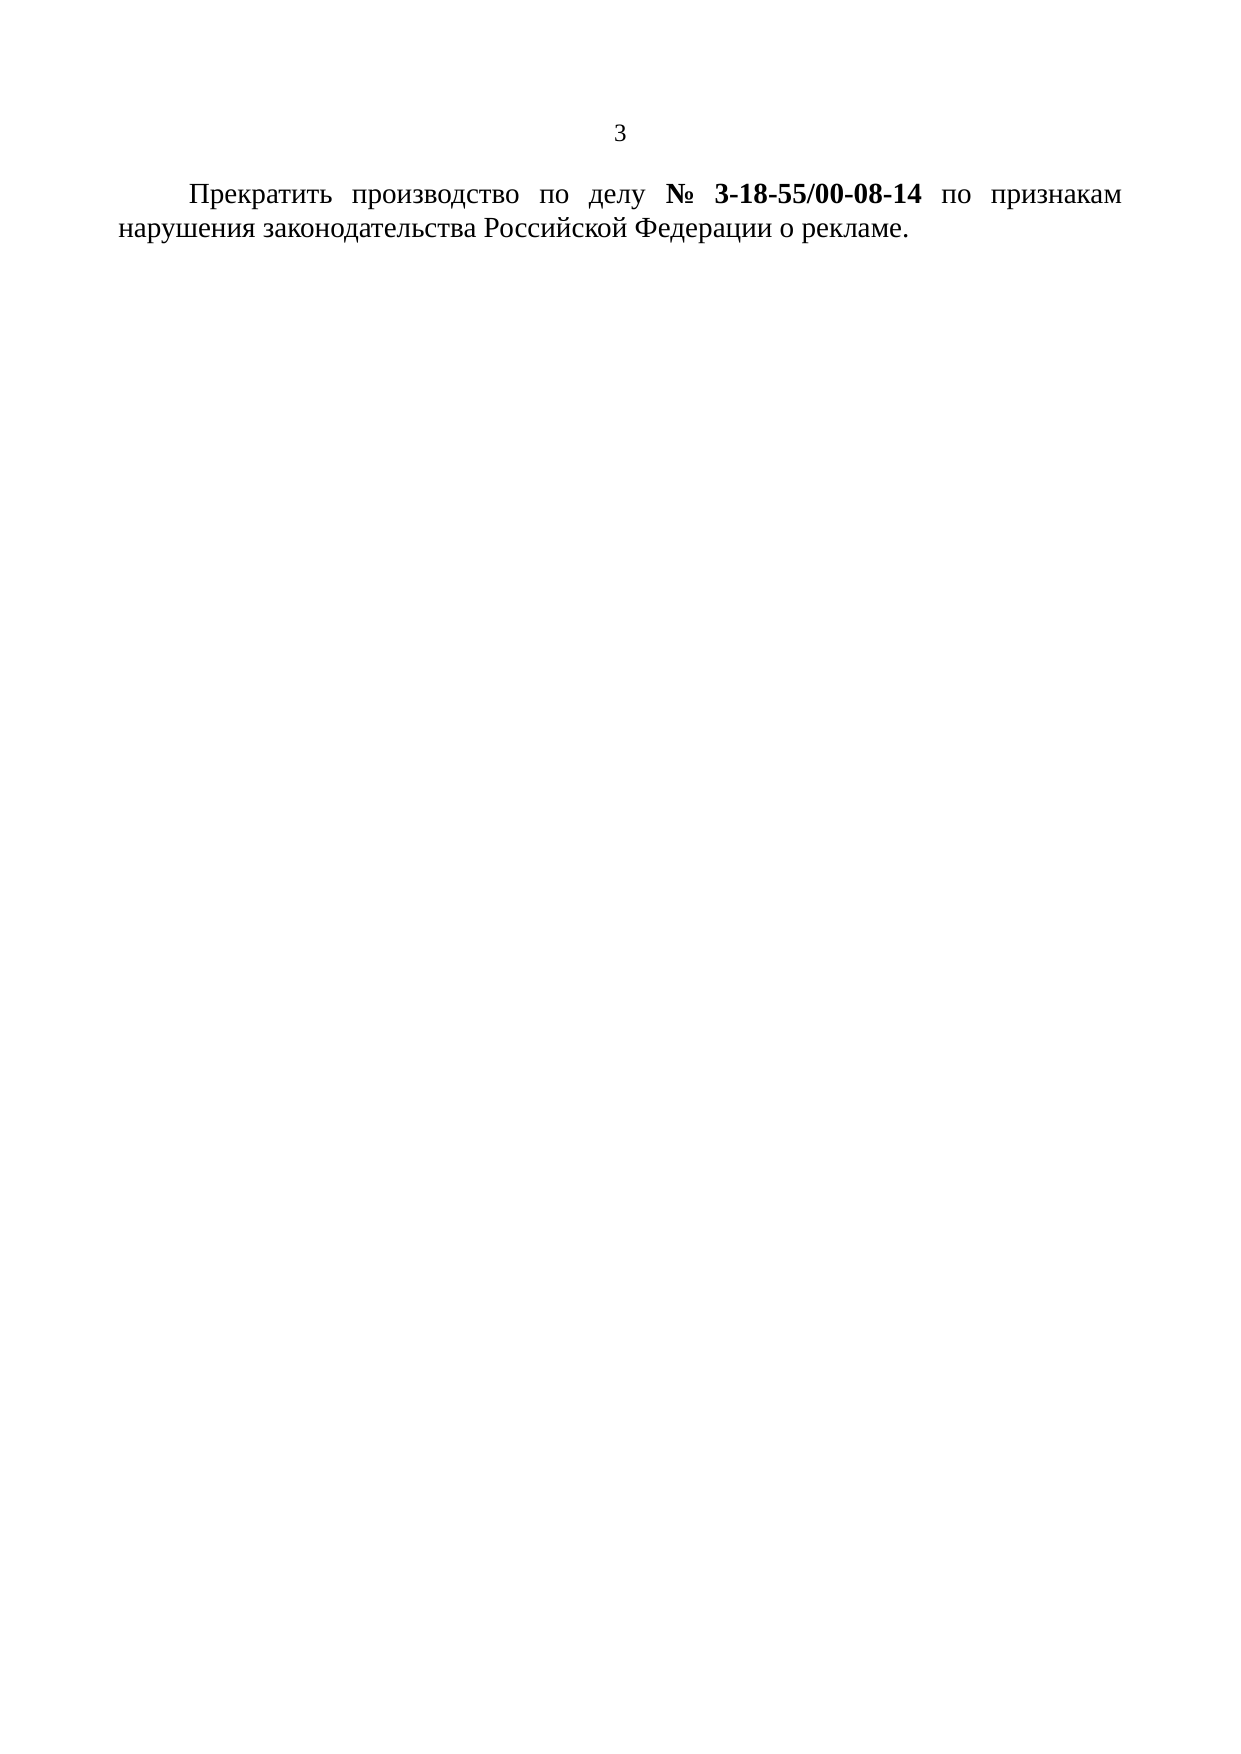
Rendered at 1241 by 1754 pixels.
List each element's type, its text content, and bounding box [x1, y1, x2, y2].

text Прекратить производство по делу № 3-18-55/00-08-14 по признакам нарушения законодательства Российской Федерации о рекламе. [118, 176, 1122, 243]
